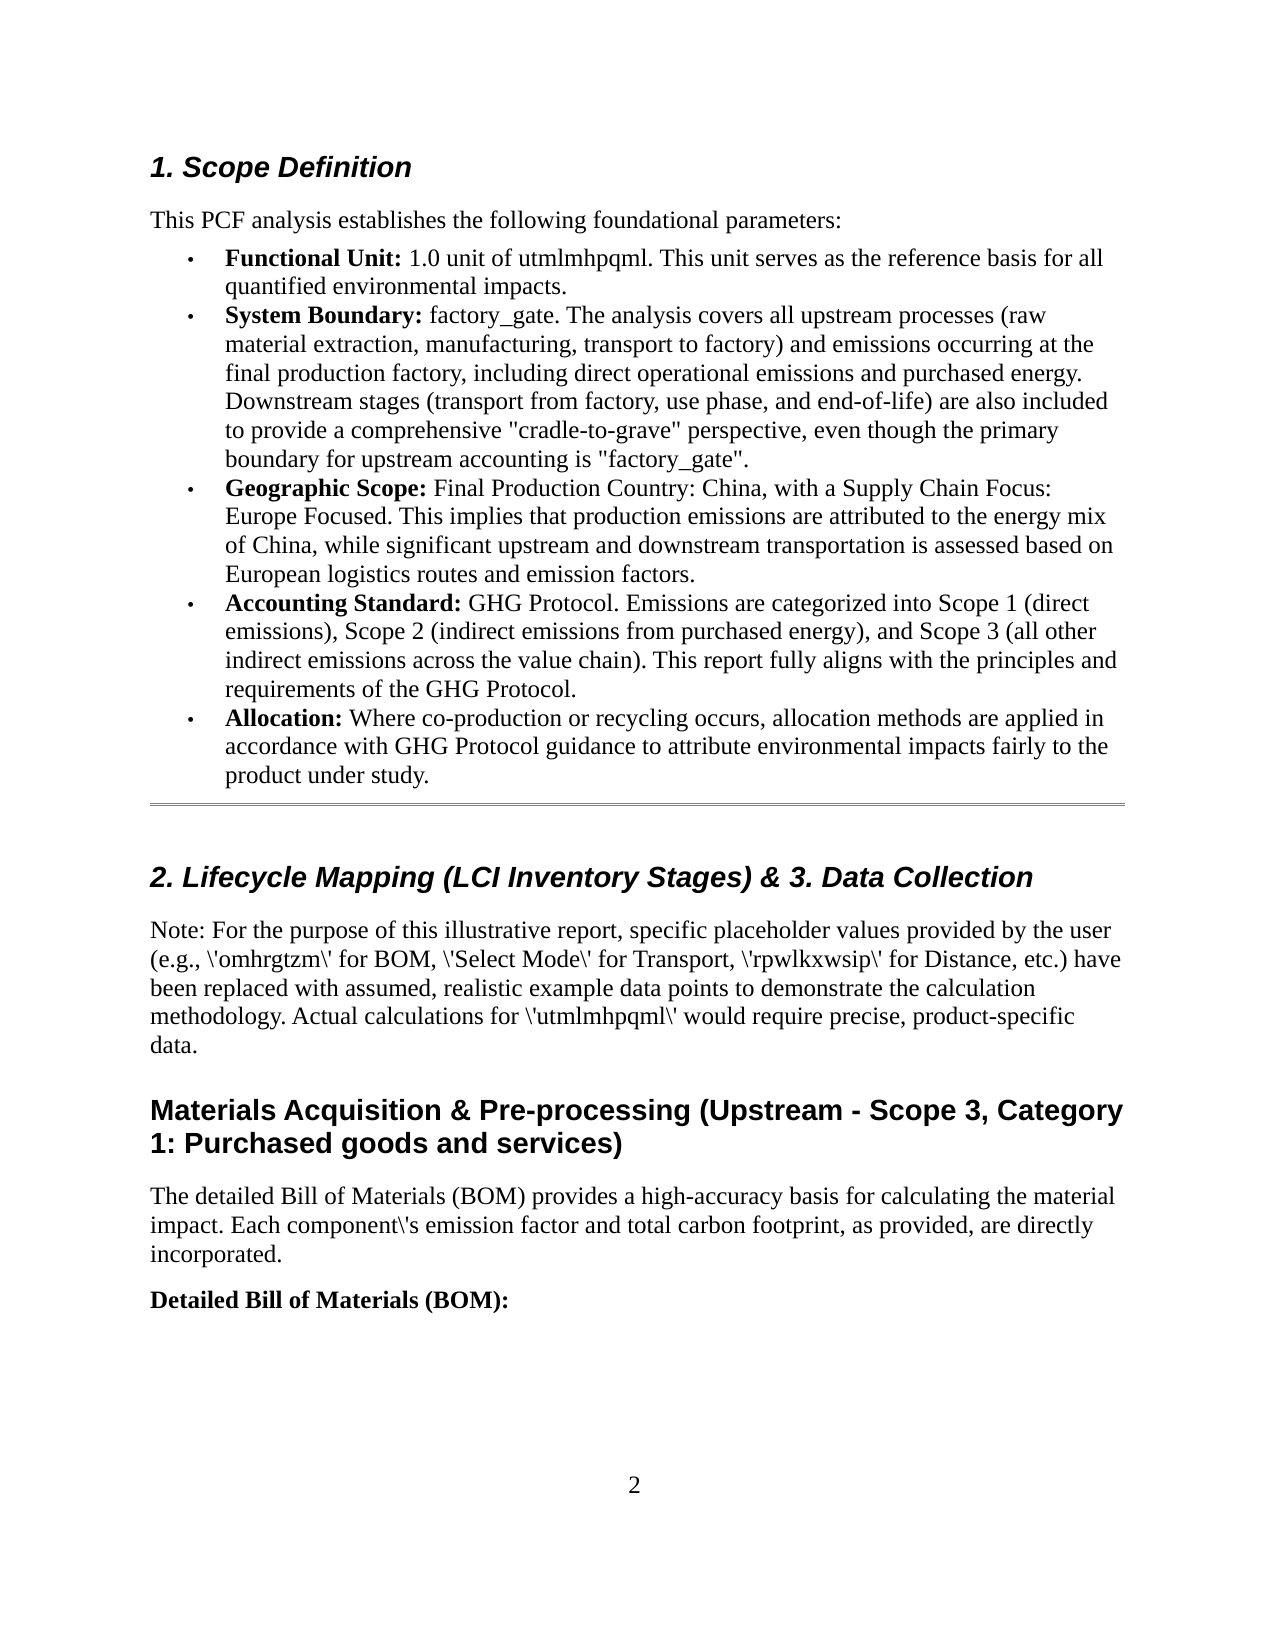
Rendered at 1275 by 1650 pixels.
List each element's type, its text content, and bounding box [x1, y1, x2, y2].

list Accounting Standard: GHG Protocol. Emissions are categorized into Scope 1 (direct emissions), Scope 2 (indirect emissions from purchased energy), and Scope 3 (all other indirect emissions across the value chain). This report fully aligns with the principles and requirements of the GHG Protocol. [187, 588, 1125, 703]
subtitle 1. Scope Definition [150, 150, 1125, 183]
list Functional Unit: 1.0 unit of utmlmhpqml. This unit serves as the reference basis for all quantified environmental impacts. [187, 243, 1125, 300]
list Allocation: Where co-production or recycling occurs, allocation methods are applied in accordance with GHG Protocol guidance to attribute environmental impacts fairly to the product under study. [187, 703, 1125, 789]
text This PCF analysis establishes the following foundational parameters: [150, 205, 1125, 234]
subtitle Materials Acquisition & Pre-processing (Upstream - Scope 3, Category 1: Purchased goods and services) [150, 1093, 1125, 1160]
text Note: For the purpose of this illustrative report, specific placeholder values provided by the user (e.g., \'omhrgtzm\' for BOM, \'Select Mode\' for Transport, \'rpwlkxwsip\' for Distance, etc.) have been replaced with assumed, realistic example data points to demonstrate the calculation methodology. Actual calculations for \'utmlmhpqml\' would require precise, product-specific data. [150, 915, 1125, 1059]
list Geographic Scope: Final Production Country: China, with a Supply Chain Focus: Europe Focused. This implies that production emissions are attributed to the energy mix of China, while significant upstream and downstream transportation is assessed based on European logistics routes and emission factors. [187, 473, 1125, 588]
list System Boundary: factory_gate. The analysis covers all upstream processes (raw material extraction, manufacturing, transport to factory) and emissions occurring at the final production factory, including direct operational emissions and purchased energy. Downstream stages (transport from factory, use phase, and end-of-life) are also included to provide a comprehensive "cradle-to-grave" perspective, even though the primary boundary for upstream accounting is "factory_gate". [187, 300, 1125, 473]
text The detailed Bill of Materials (BOM) provides a high-accuracy basis for calculating the material impact. Each component\'s emission factor and total carbon footprint, as provided, are directly incorporated. [150, 1181, 1125, 1268]
text Detailed Bill of Materials (BOM): [150, 1286, 1125, 1314]
subtitle 2. Lifecycle Mapping (LCI Inventory Stages) & 3. Data Collection [150, 860, 1125, 894]
